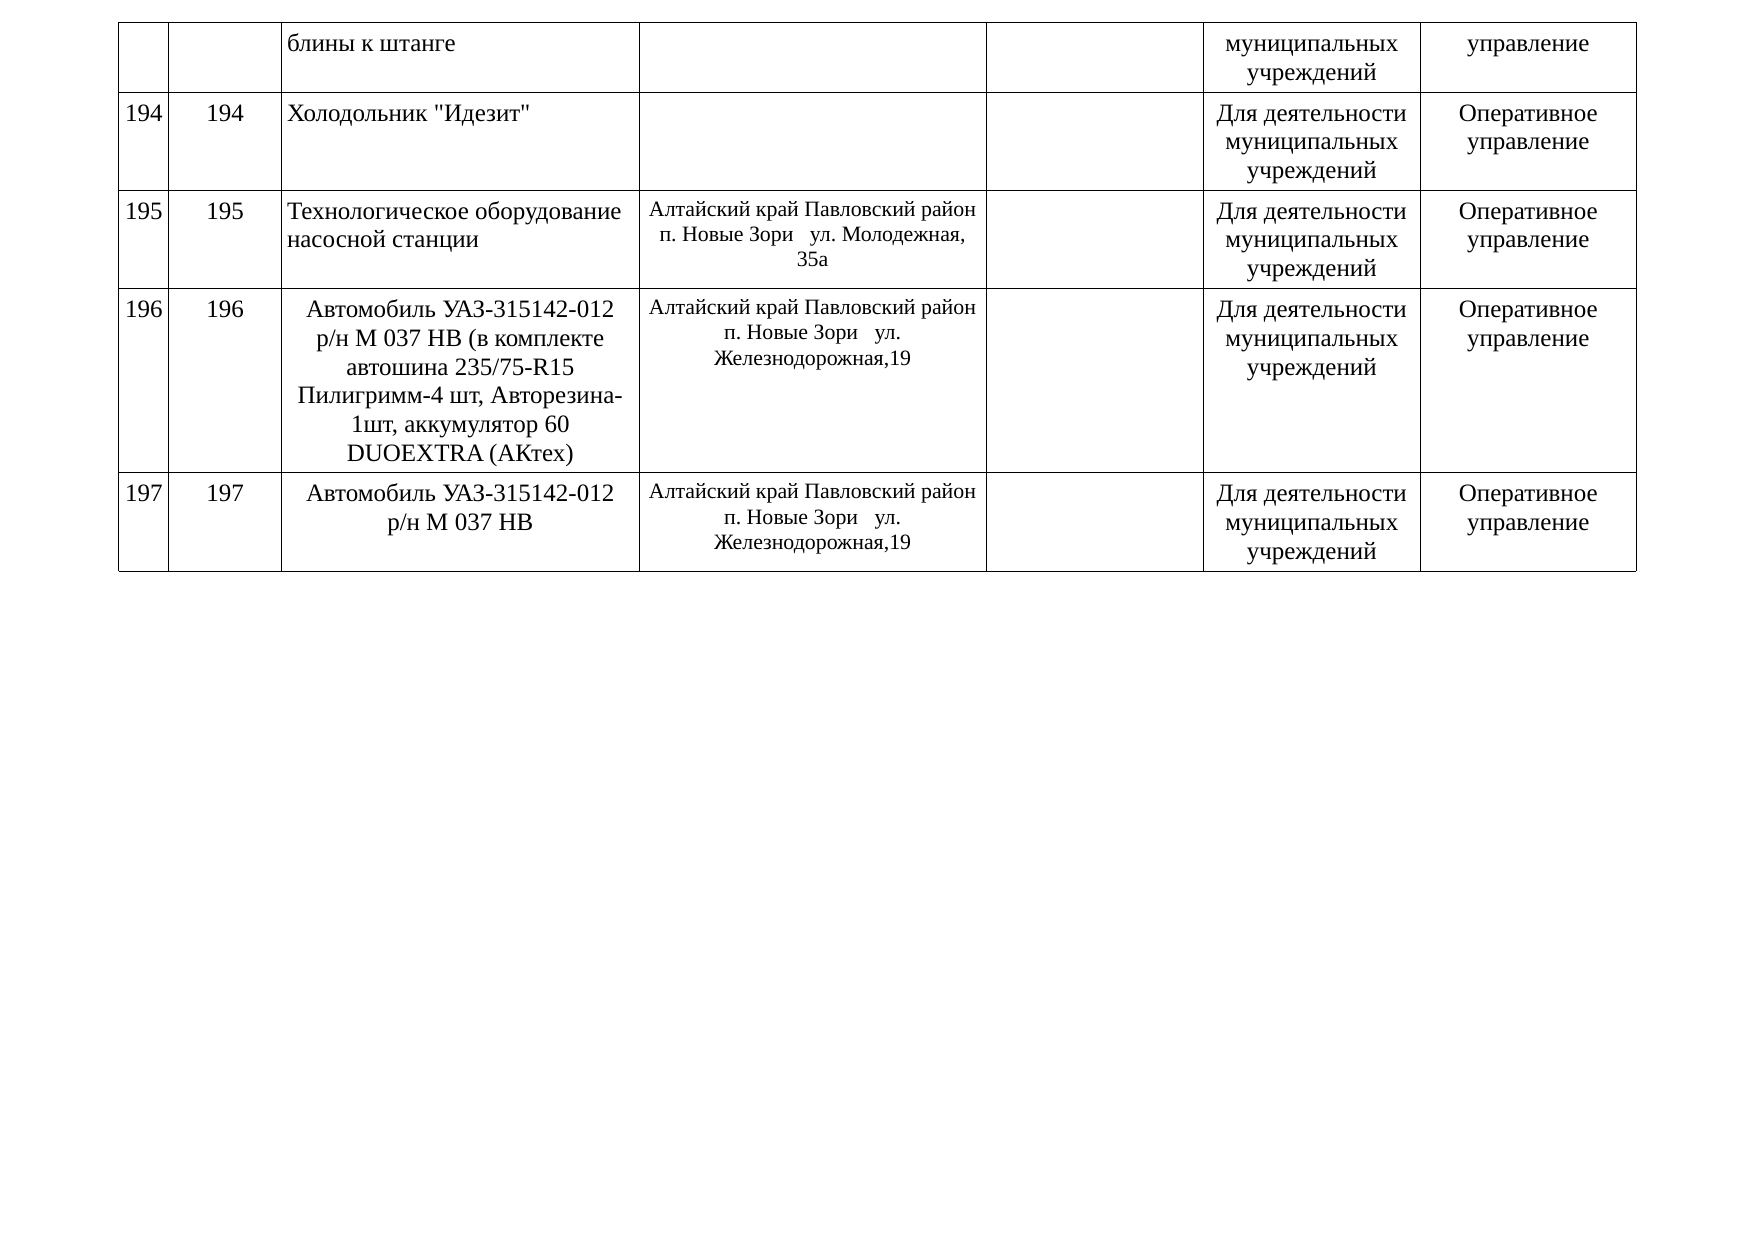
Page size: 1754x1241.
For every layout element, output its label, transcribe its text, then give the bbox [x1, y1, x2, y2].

table_cell 194 [169, 93, 281, 189]
table_cell Алтайский край Павловский район п. Новые Зори ул. Молодежная, 35а [640, 191, 986, 288]
table_cell муниципальных учреждений [1204, 23, 1420, 91]
table_cell [987, 93, 1203, 189]
table_cell Алтайский край Павловский район п. Новые Зори ул. Железнодорожная,19 [640, 289, 986, 472]
table_cell 197 [169, 473, 281, 571]
table_cell 195 [119, 191, 168, 288]
table_cell Алтайский край Павловский район п. Новые Зори ул. Железнодорожная,19 [640, 473, 986, 571]
table_cell 197 [119, 473, 168, 571]
table_cell [119, 23, 168, 91]
table_cell [987, 289, 1203, 472]
table_cell Оперативное управление [1421, 473, 1636, 571]
table_cell Для деятельности муниципальных учреждений [1204, 473, 1420, 571]
table_cell [640, 23, 986, 91]
table_cell блины к штанге [282, 23, 639, 91]
table_cell 196 [169, 289, 281, 472]
table_cell Холодольник "Идезит" [282, 93, 639, 189]
table_cell Оперативное управление [1421, 289, 1636, 472]
table_cell Оперативное управление [1421, 93, 1636, 189]
table_cell [640, 93, 986, 189]
table_cell 194 [119, 93, 168, 189]
table_cell 195 [169, 191, 281, 288]
table_cell [987, 23, 1203, 91]
table_cell Технологическое оборудование насосной станции [282, 191, 639, 288]
table_cell 196 [119, 289, 168, 472]
table_cell Автомобиль УАЗ-315142-012 р/н М 037 НВ (в комплекте автошина 235/75-R15 Пилигримм-4 шт, Авторезина-1шт, аккумулятор 60 DUOEXTRA (АКтех) [282, 289, 639, 472]
table_cell Для деятельности муниципальных учреждений [1204, 191, 1420, 288]
table_cell Оперативное управление [1421, 191, 1636, 288]
table_cell [169, 23, 281, 91]
table_cell Для деятельности муниципальных учреждений [1204, 93, 1420, 189]
table_cell [987, 191, 1203, 288]
table_cell управление [1421, 23, 1636, 91]
table_cell Для деятельности муниципальных учреждений [1204, 289, 1420, 472]
table_cell [987, 473, 1203, 571]
table_cell Автомобиль УАЗ-315142-012 р/н М 037 НВ [282, 473, 639, 571]
